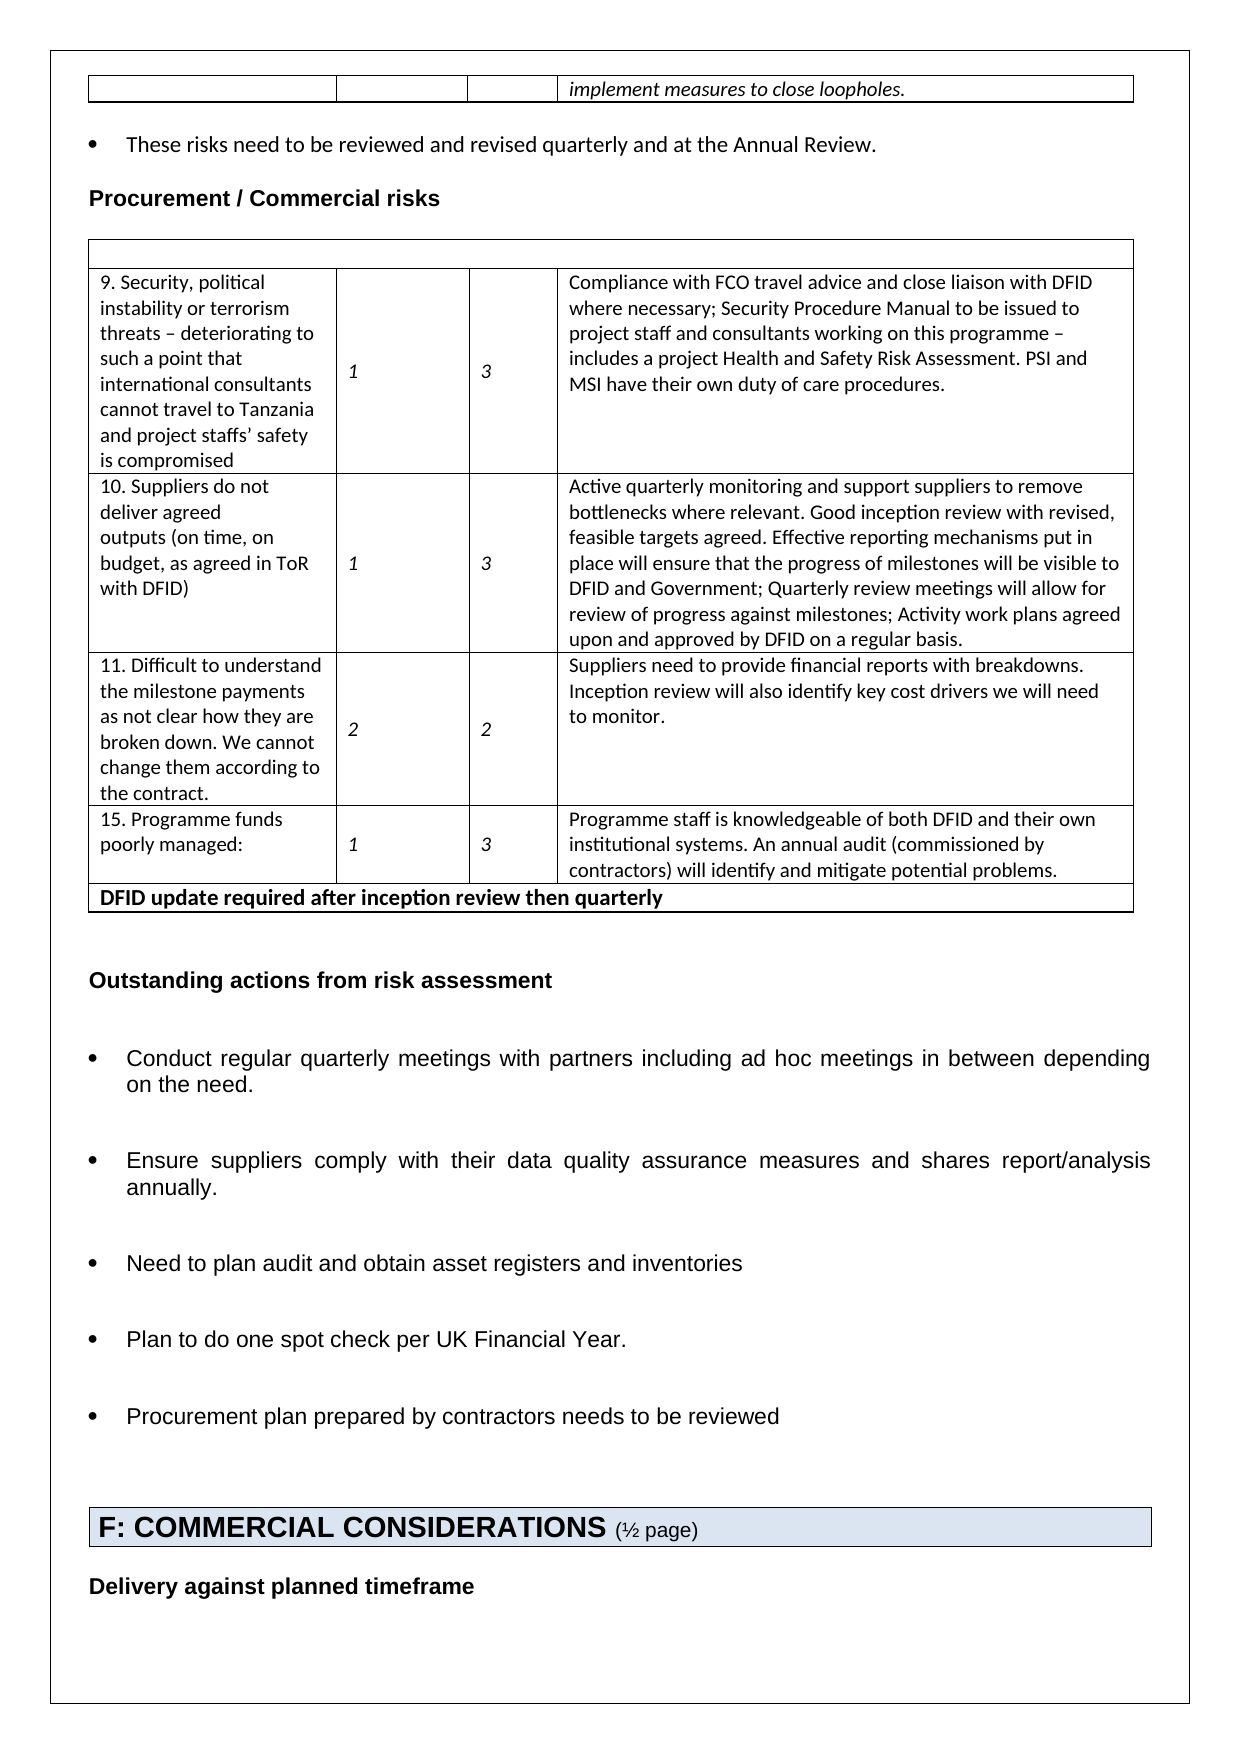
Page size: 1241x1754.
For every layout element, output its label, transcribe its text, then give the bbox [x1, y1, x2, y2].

list Need to plan audit and obtain asset registers and inventories [89, 1250, 1152, 1276]
table_cell Active quarterly monitoring and support suppliers to remove bottlenecks where relevant. Good inception review with revised, feasible targets agreed. Effective reporting mechanisms put in place will ensure that the progress of milestones will be visible to DFID and Government; Quarterly review meetings will allow for review of progress against milestones; Activity work plans agreed upon and approved by DFID on a regular basis. [558, 474, 1133, 652]
table_cell implement measures to close loopholes. [558, 76, 1133, 101]
table_cell [468, 76, 557, 101]
list Procurement plan prepared by contractors needs to be reviewed [89, 1403, 1152, 1429]
table_cell 3 [470, 806, 557, 882]
table_cell 3 [470, 474, 557, 652]
list These risks need to be reviewed and revised quarterly and at the Annual Review. [89, 130, 1152, 158]
text Outstanding actions from risk assessment [89, 967, 1152, 993]
table_cell [337, 76, 467, 101]
list Conduct regular quarterly meetings with partners including ad hoc meetings in between depending on the need. [89, 1044, 1152, 1097]
table_header [89, 240, 1133, 268]
table_cell 1 [337, 474, 469, 652]
table_cell Programme staff is knowledgeable of both DFID and their own institutional systems. An annual audit (commissioned by contractors) will identify and mitigate potential problems. [558, 806, 1133, 882]
table_cell 2 [337, 653, 469, 805]
table_cell 3 [470, 269, 557, 473]
table_cell DFID update required after inception review then quarterly [89, 884, 1133, 911]
table_cell Compliance with FCO travel advice and close liaison with DFID where necessary; Security Procedure Manual to be issued to project staff and consultants working on this programme – includes a project Health and Safety Risk Assessment. PSI and MSI have their own duty of care procedures. [558, 269, 1133, 473]
table_cell 2 [470, 653, 557, 805]
table_cell Suppliers need to provide financial reports with breakdowns. Inception review will also identify key cost drivers we will need to monitor. [558, 653, 1133, 805]
table_cell 10. Suppliers do not deliver agreed outputs (on time, on budget, as agreed in ToR with DFID) [89, 474, 336, 652]
table_cell 15. Programme funds poorly managed: [89, 806, 336, 882]
list Plan to do one spot check per UK Financial Year. [89, 1326, 1152, 1353]
text F: COMMERCIAL CONSIDERATIONS (½ page) [90, 1508, 1151, 1546]
table_cell [89, 76, 336, 101]
list Ensure suppliers comply with their data quality assurance measures and shares report/analysis annually. [89, 1147, 1152, 1200]
text Procurement / Commercial risks [89, 185, 1152, 211]
text Delivery against planned timeframe [89, 1573, 1152, 1599]
table_cell 1 [337, 806, 469, 882]
table_cell 11. Difficult to understand the milestone payments as not clear how they are broken down. We cannot change them according to the contract. [89, 653, 336, 805]
table_cell 1 [337, 269, 469, 473]
table_cell 9. Security, political instability or terrorism threats – deteriorating to such a point that international consultants cannot travel to Tanzania and project staffs’ safety is compromised [89, 269, 336, 473]
